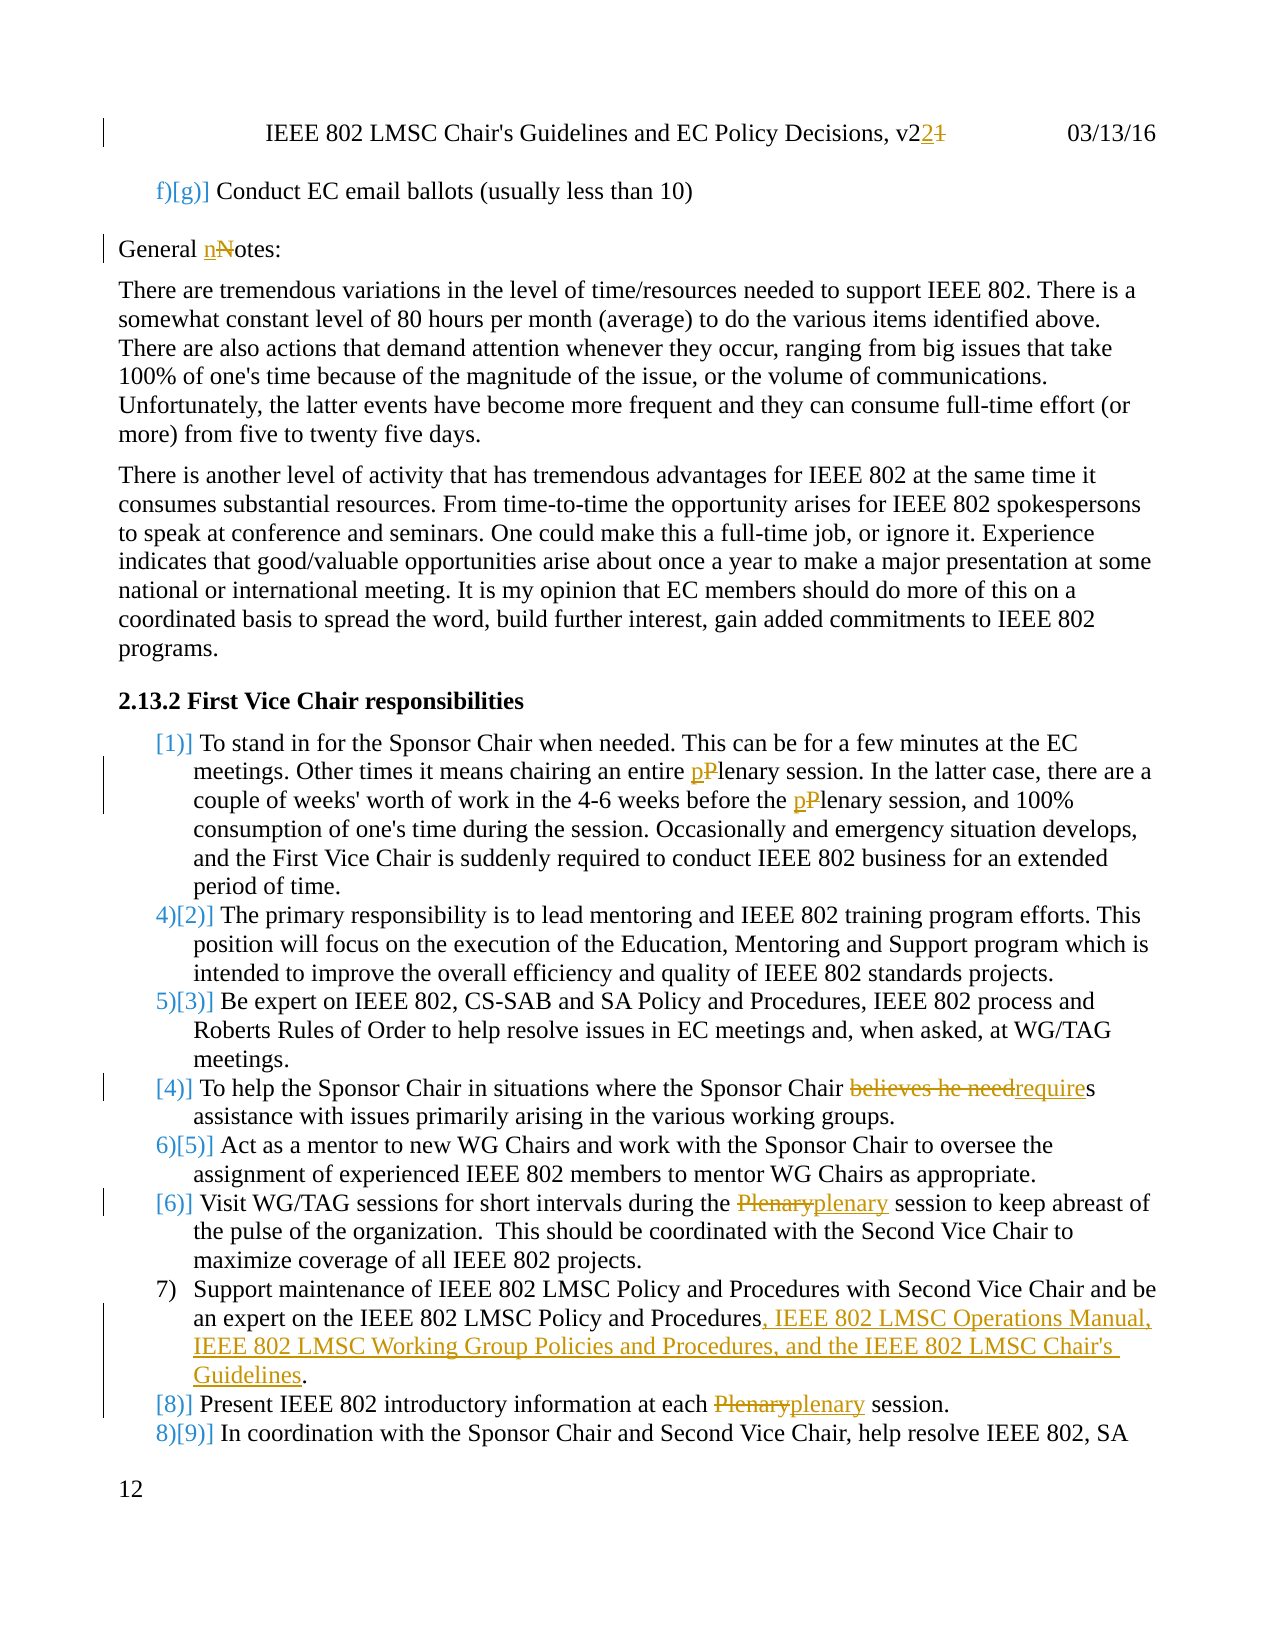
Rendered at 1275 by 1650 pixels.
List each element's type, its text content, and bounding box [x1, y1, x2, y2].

list The primary responsibility is to lead mentoring and IEEE 802 training program efforts. This position will focus on the execution of the Education, Mentoring and Support program which is intended to improve the overall efficiency and quality of IEEE 802 standards projects. [156, 900, 1157, 986]
list To help the Sponsor Chair in situations where the Sponsor Chair requires assistance with issues primarily arising in the various working groups. [156, 1073, 1157, 1130]
text General notes: [118, 234, 1157, 263]
list Conduct EC email ballots (usually less than 10) [156, 176, 1157, 234]
list Be expert on IEEE 802, CS-SAB and SA Policy and Procedures, IEEE 802 process and Roberts Rules of Order to help resolve issues in EC meetings and, when asked, at WG/TAG meetings. [156, 986, 1157, 1073]
list In coordination with the Sponsor Chair and Second Vice Chair, help resolve IEEE 802, SA [156, 1418, 1157, 1446]
list Act as a mentor to new WG Chairs and work with the Sponsor Chair to oversee the assignment of experienced IEEE 802 members to mentor WG Chairs as appropriate. [156, 1130, 1157, 1188]
list Support maintenance of IEEE 802 LMSC Policy and Procedures with Second Vice Chair and be an expert on the IEEE 802 LMSC Policy and Procedures, IEEE 802 LMSC Operations Manual, IEEE 802 LMSC Working Group Policies and Procedures, and the IEEE 802 LMSC Chair's Guidelines. [156, 1274, 1157, 1389]
text There are tremendous variations in the level of time/resources needed to support IEEE 802. There is a somewhat constant level of 80 hours per month (average) to do the various items identified above. There are also actions that demand attention whenever they occur, ranging from big issues that take 100% of one's time because of the magnitude of the issue, or the volume of communications. Unfortunately, the latter events have become more frequent and they can consume full-time effort (or more) from five to twenty five days. [118, 275, 1157, 448]
text There is another level of activity that has tremendous advantages for IEEE 802 at the same time it consumes substantial resources. From time-to-time the opportunity arises for IEEE 802 spokespersons to speak at conference and seminars. One could make this a full-time job, or ignore it. Experience indicates that good/valuable opportunities arise about once a year to make a major presentation at some national or international meeting. It is my opinion that EC members should do more of this on a coordinated basis to spread the word, build further interest, gain added commitments to IEEE 802 programs. [118, 460, 1157, 661]
list Visit WG/TAG sessions for short intervals during the plenary session to keep abreast of the pulse of the organization. This should be coordinated with the Second Vice Chair to maximize coverage of all IEEE 802 projects. [156, 1188, 1157, 1274]
list To stand in for the Sponsor Chair when needed. This can be for a few minutes at the EC meetings. Other times it means chairing an entire plenary session. In the latter case, there are a couple of weeks' worth of work in the 4-6 weeks before the plenary session, and 100% consumption of one's time during the session. Occasionally and emergency situation develops, and the First Vice Chair is suddenly required to conduct IEEE 802 business for an extended period of time. [156, 728, 1157, 900]
subtitle First Vice Chair responsibilities [118, 686, 1157, 715]
list Present IEEE 802 introductory information at each plenary session. [156, 1389, 1157, 1418]
